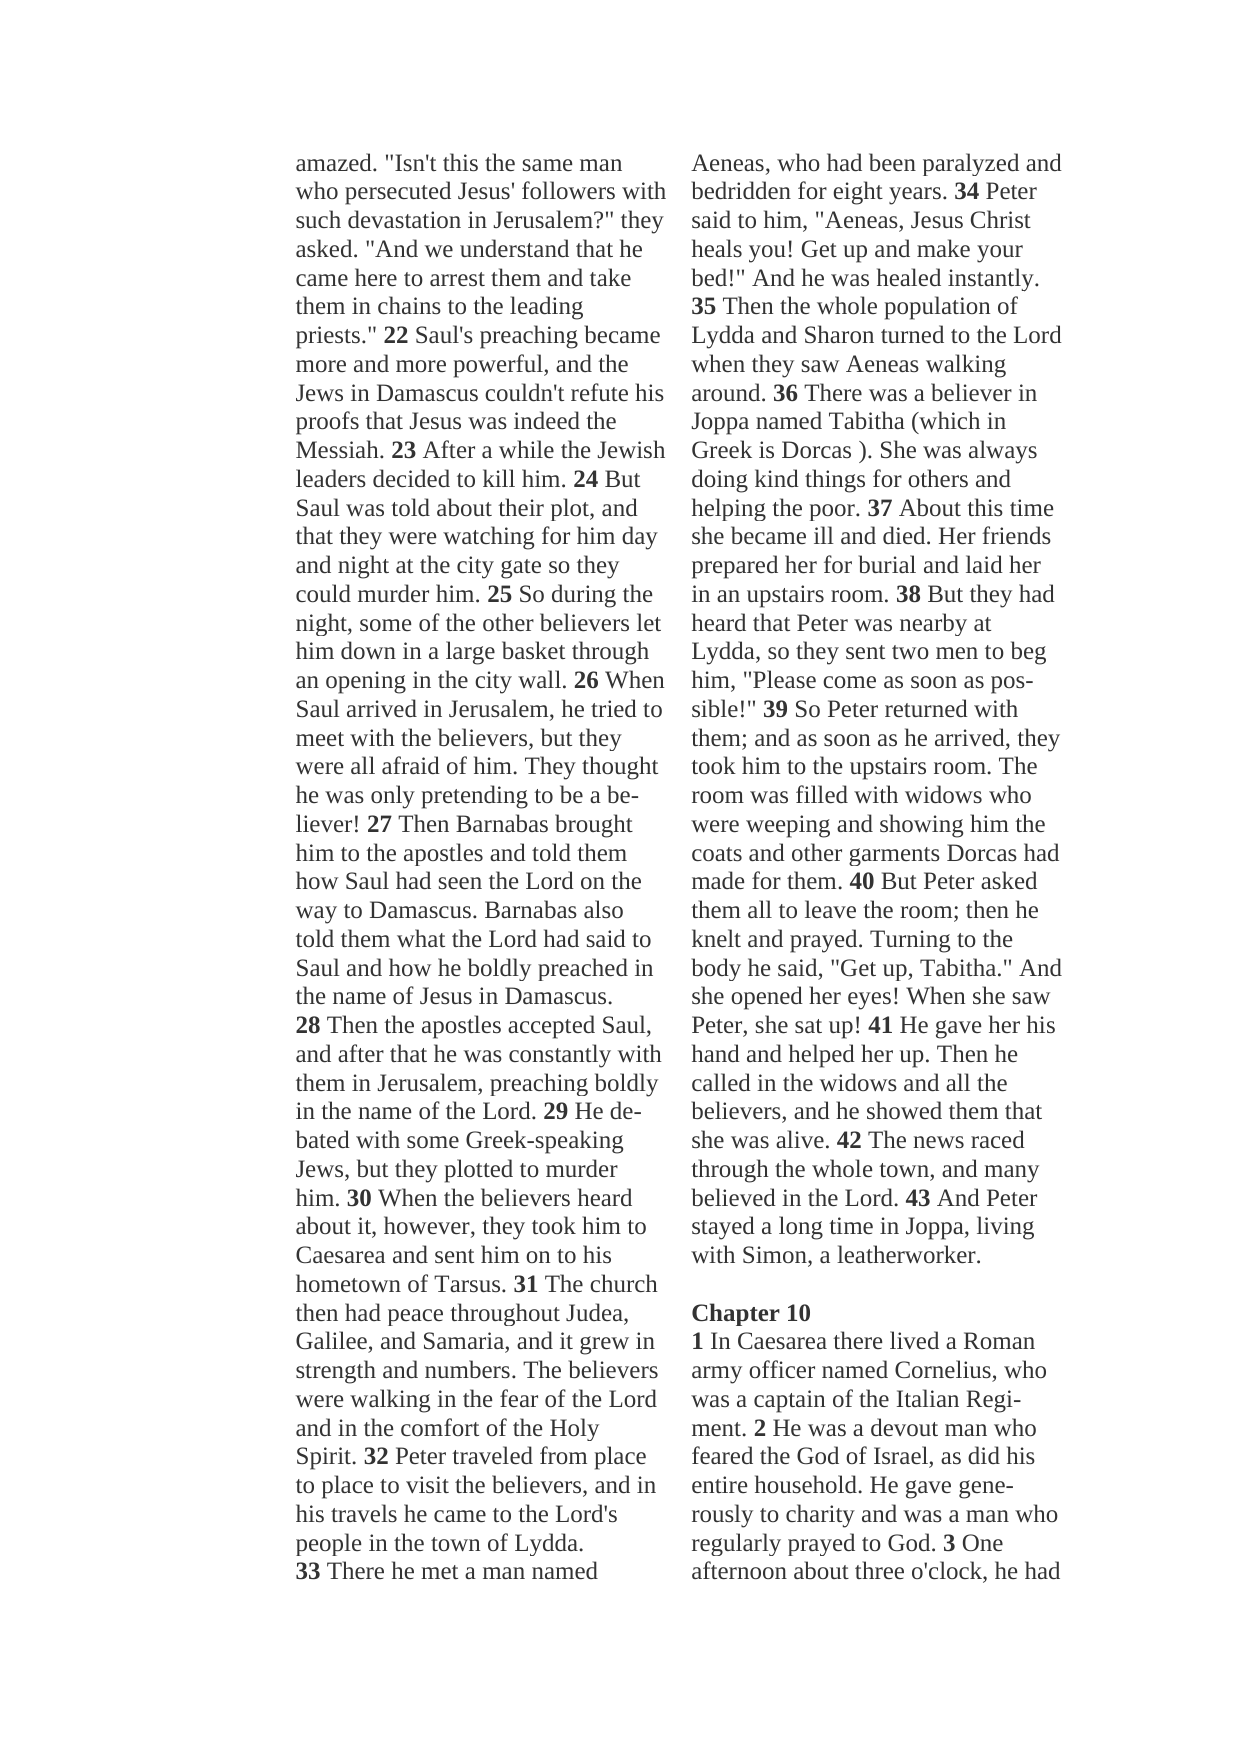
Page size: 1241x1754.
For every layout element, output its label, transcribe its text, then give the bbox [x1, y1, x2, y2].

text 28 Then the apostles accepted Saul, and after that he was constantly with them in Jerusalem, preaching boldly in the name of the Lord. 29 He de-bated with some Greek-speaking Jews, but they plotted to murder him. 30 When the believers heard about it, however, they took him to Caesarea and sent him on to his hometown of Tarsus. 31 The church then had peace throughout Judea, Galilee, and Samaria, and it grew in strength and numbers. The believers were walking in the fear of the Lord and in the comfort of the Holy Spirit. 32 Peter traveled from place to place to visit the believers, and in his travels he came to the Lord's people in the town of Lydda. 33 There he met a man named [295, 1010, 667, 1585]
text 1 In Caesarea there lived a Roman army officer named Cornelius, who was a captain of the Italian Regi-ment. 2 He was a devout man who feared the God of Israel, as did his entire household. He gave gene-rously to charity and was a man who regularly prayed to God. 3 One afternoon about three o'clock, he had [691, 1326, 1063, 1585]
text 35 Then the whole population of Lydda and Sharon turned to the Lord when they saw Aeneas walking around. 36 There was a believer in Joppa named Tabitha (which in Greek is Dorcas ). She was always doing kind things for others and helping the poor. 37 About this time she became ill and died. Her friends prepared her for burial and laid her in an upstairs room. 38 But they had heard that Peter was nearby at Lydda, so they sent two men to beg him, "Please come as soon as pos-sible!" 39 So Peter returned with them; and as soon as he arrived, they took him to the upstairs room. The room was filled with widows who were weeping and showing him the coats and other garments Dorcas had made for them. 40 But Peter asked them all to leave the room; then he knelt and prayed. Turning to the body he said, "Get up, Tabitha." And she opened her eyes! When she saw Peter, she sat up! 41 He gave her his hand and helped her up. Then he called in the widows and all the believers, and he showed them that she was alive. 42 The news raced through the whole town, and many believed in the Lord. 43 And Peter stayed a long time in Joppa, living with Simon, a leatherworker. [691, 291, 1063, 1269]
text amazed. "Isn't this the same man who persecuted Jesus' followers with such devastation in Jerusalem?" they asked. "And we understand that he came here to arrest them and take them in chains to the leading priests." 22 Saul's preaching became more and more powerful, and the Jews in Damascus couldn't refute his proofs that Jesus was indeed the Messiah. 23 After a while the Jewish leaders decided to kill him. 24 But Saul was told about their plot, and that they were watching for him day and night at the city gate so they could murder him. 25 So during the night, some of the other believers let him down in a large basket through an opening in the city wall. 26 When Saul arrived in Jerusalem, he tried to meet with the believers, but they were all afraid of him. They thought he was only pretending to be a be-liever! 27 Then Barnabas brought him to the apostles and told them how Saul had seen the Lord on the way to Damascus. Barnabas also told them what the Lord had said to Saul and how he boldly preached in the name of Jesus in Damascus. [295, 148, 667, 1010]
text Chapter 10 [691, 1298, 1063, 1326]
text Aeneas, who had been paralyzed and bedridden for eight years. 34 Peter said to him, "Aeneas, Jesus Christ heals you! Get up and make your bed!" And he was healed instantly. [691, 148, 1063, 291]
